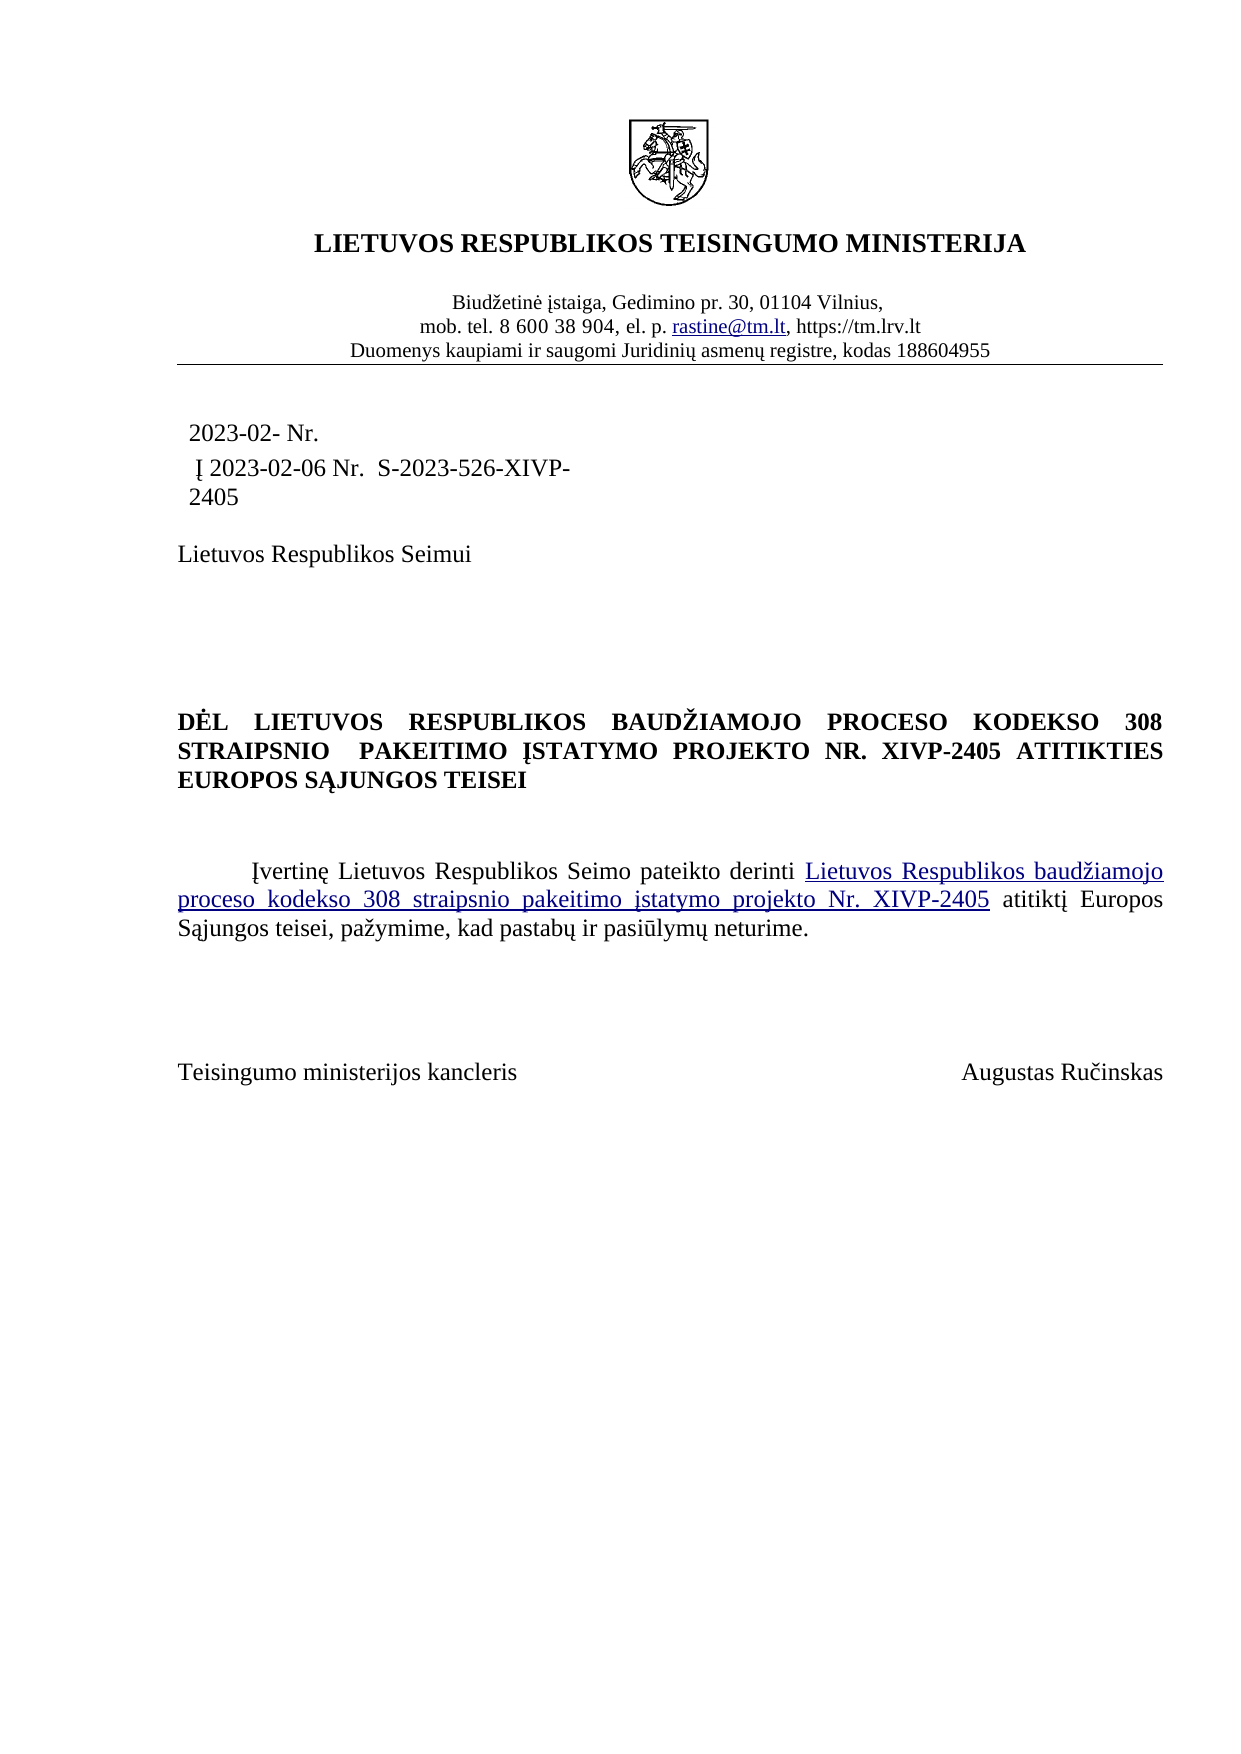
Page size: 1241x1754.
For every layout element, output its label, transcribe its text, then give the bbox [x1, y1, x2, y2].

text Teisingumo ministerijos kancleris Augustas Ručinskas [177, 1057, 1163, 1086]
text Įvertinę Lietuvos Respublikos Seimo pateikto derinti Lietuvos Respublikos baudžiamojo proceso kodekso 308 straipsnio pakeitimo įstatymo projekto Nr. XIVP-2405 atitiktį Europos Sąjungos teisei, pažymime, kad pastabų ir pasiūlymų neturime. [177, 856, 1163, 942]
text Lietuvos Respublikos Seimui [177, 539, 1130, 568]
table_header 2023-02- Nr. [177, 418, 603, 453]
text DĖL LIETUVOS RESPUBLIKOS BAUDŽIAMOJO PROCESO KODEKSO 308 STRAIPSNIO PAKEITIMO ĮSTATYMO PROJEKTO NR. XIVP-2405 ATITIKTIES EUROPOS SĄJUNGOS TEISEI [177, 683, 1163, 793]
table_cell [598, 453, 603, 539]
table_cell Į 2023-02-06 Nr. S-2023-526-XIVP-2405 [177, 453, 598, 539]
